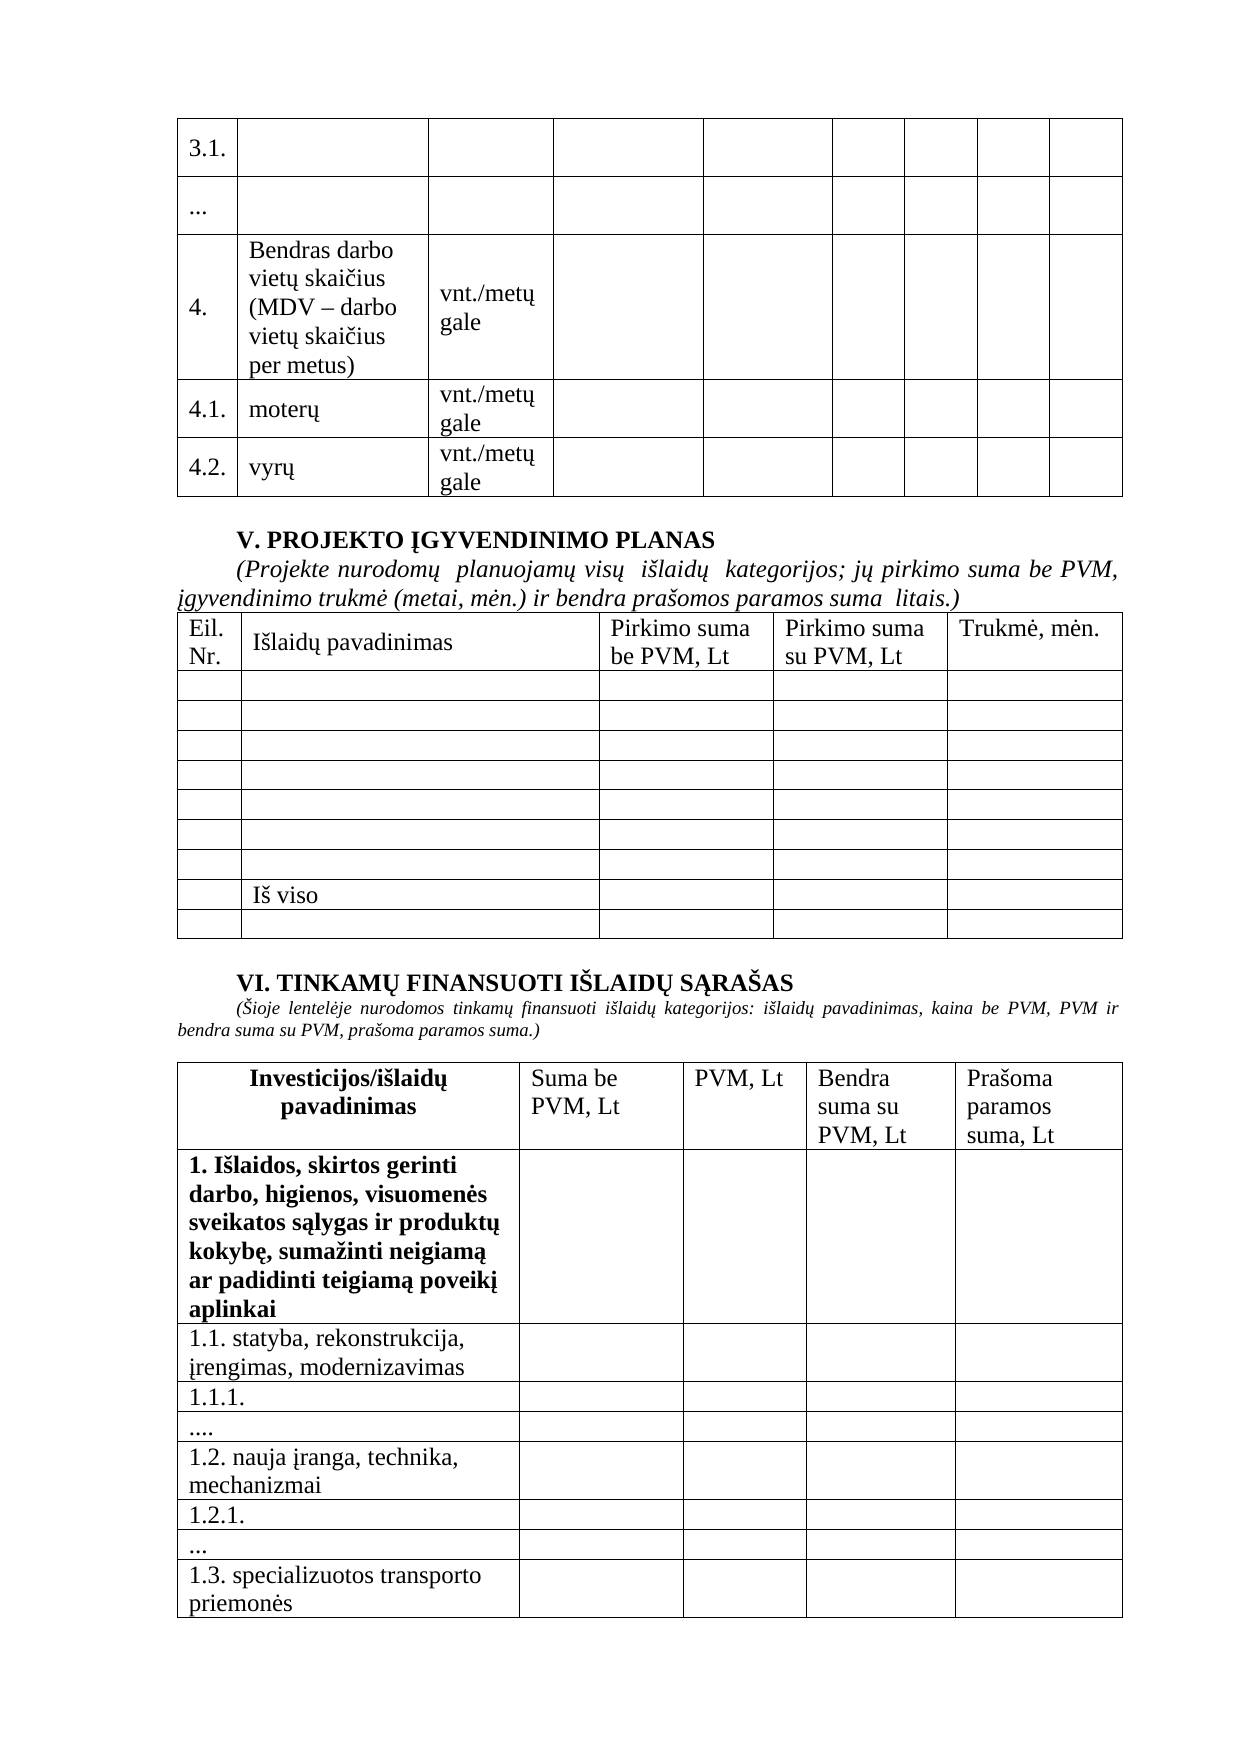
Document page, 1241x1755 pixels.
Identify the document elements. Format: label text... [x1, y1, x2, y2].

table_cell 1.1.1. [178, 1382, 519, 1411]
table_cell [178, 671, 241, 700]
table_cell [520, 1382, 683, 1411]
table_cell [178, 761, 241, 789]
table_header PVM, Lt [684, 1063, 806, 1149]
table_cell [520, 1530, 683, 1559]
table_cell [520, 1150, 683, 1322]
table_cell [242, 761, 599, 789]
table_cell [600, 731, 773, 759]
table_cell [948, 910, 1122, 938]
text V. PROJEKTO ĮGYVENDINIMO PLANAS [177, 525, 1122, 554]
table_cell [554, 438, 703, 496]
table_cell vnt./metų gale [429, 380, 553, 437]
table_cell [520, 1324, 683, 1381]
table_cell [807, 1382, 955, 1411]
table_cell [833, 119, 904, 176]
table_cell 4.2. [178, 438, 237, 496]
table_cell 3.1. [178, 119, 237, 176]
table_cell Iš viso [242, 880, 599, 908]
table_cell 4. [178, 235, 237, 378]
table_cell [774, 701, 947, 730]
table_cell [774, 820, 947, 849]
table_cell [948, 701, 1122, 730]
table_header Suma be PVM, Lt [520, 1063, 683, 1149]
table_cell [684, 1324, 806, 1381]
table_cell [833, 177, 904, 234]
table_cell [978, 119, 1049, 176]
table_cell [704, 380, 832, 437]
table_cell [178, 880, 241, 908]
table_cell [242, 731, 599, 759]
table_cell [242, 790, 599, 819]
table_header Pirkimo suma be PVM, Lt [600, 613, 773, 670]
table_cell .... [178, 1412, 519, 1441]
table_cell [833, 235, 904, 378]
table_cell [178, 731, 241, 759]
table_cell [242, 820, 599, 849]
table_cell [774, 790, 947, 819]
table_cell [948, 880, 1122, 908]
table_cell [554, 177, 703, 234]
table_header Prašoma paramos suma, Lt [956, 1063, 1122, 1149]
table_cell [774, 910, 947, 938]
table_cell [600, 761, 773, 789]
table_cell [684, 1442, 806, 1499]
table_cell [242, 850, 599, 879]
table_cell [1050, 438, 1122, 496]
table_cell 1.2. nauja įranga, technika, mechanizmai [178, 1442, 519, 1499]
table_cell [238, 119, 428, 176]
table_cell [807, 1560, 955, 1617]
table_cell [833, 380, 904, 437]
table_cell 1.3. specializuotos transporto priemonės [178, 1560, 519, 1617]
table_cell [774, 671, 947, 700]
table_cell [905, 438, 977, 496]
table_cell vnt./metų gale [429, 235, 553, 378]
table_cell [905, 380, 977, 437]
table_cell [704, 119, 832, 176]
table_cell [833, 438, 904, 496]
table_cell [704, 177, 832, 234]
table_cell [600, 820, 773, 849]
table_cell [704, 438, 832, 496]
table_cell [704, 235, 832, 378]
table_cell [554, 235, 703, 378]
table_cell [956, 1412, 1122, 1441]
text VI. TINKAMŲ FINANSUOTI IŠLAIDŲ SĄRAŠAS [177, 968, 1122, 997]
table_cell [956, 1150, 1122, 1322]
table_cell [978, 438, 1049, 496]
table_cell [600, 880, 773, 908]
table_cell [807, 1442, 955, 1499]
table_cell Bendras darbo vietų skaičius (MDV – darbo vietų skaičius per metus) [238, 235, 428, 378]
table_cell [1050, 119, 1122, 176]
table_cell [1050, 235, 1122, 378]
table_cell [774, 880, 947, 908]
table_cell [178, 701, 241, 730]
table_cell [956, 1530, 1122, 1559]
table_cell 4.1. [178, 380, 237, 437]
table_cell [178, 850, 241, 879]
table_header Eil. Nr. [178, 613, 241, 670]
table_cell [520, 1412, 683, 1441]
table_cell [774, 850, 947, 879]
table_cell [178, 910, 241, 938]
table_cell 1. Išlaidos, skirtos gerinti darbo, higienos, visuomenės sveikatos sąlygas ir produktų kokybę, sumažinti neigiamą ar padidinti teigiamą poveikį aplinkai [178, 1150, 519, 1322]
table_cell [520, 1442, 683, 1499]
table_header Investicijos/išlaidų pavadinimas [178, 1063, 519, 1149]
table_header Pirkimo suma su PVM, Lt [774, 613, 947, 670]
table_cell [905, 119, 977, 176]
table_cell [774, 761, 947, 789]
table_cell [600, 910, 773, 938]
table_header Trukmė, mėn. [948, 613, 1122, 670]
table_cell [956, 1500, 1122, 1529]
table_cell [429, 177, 553, 234]
table_cell [807, 1530, 955, 1559]
table_cell [178, 820, 241, 849]
text (Šioje lentelėje nurodomos tinkamų finansuoti išlaidų kategorijos: išlaidų pavadinimas, kaina be PVM, PVM ir bendra suma su PVM, prašoma paramos suma.) [177, 997, 1122, 1040]
table_cell [774, 731, 947, 759]
table_cell [600, 671, 773, 700]
table_cell [956, 1324, 1122, 1381]
table_cell [956, 1382, 1122, 1411]
table_cell [948, 761, 1122, 789]
table_cell [978, 235, 1049, 378]
table_cell [520, 1500, 683, 1529]
table_cell [600, 790, 773, 819]
table_cell [807, 1150, 955, 1322]
table_cell [600, 850, 773, 879]
table_cell [948, 790, 1122, 819]
table_header Bendra suma su PVM, Lt [807, 1063, 955, 1149]
table_cell [807, 1324, 955, 1381]
table_cell [978, 380, 1049, 437]
table_cell [956, 1442, 1122, 1499]
table_cell [242, 671, 599, 700]
table_cell [1050, 380, 1122, 437]
table_cell [948, 820, 1122, 849]
table_cell vyrų [238, 438, 428, 496]
table_header Išlaidų pavadinimas [242, 613, 599, 670]
table_cell [905, 235, 977, 378]
table_cell [429, 119, 553, 176]
table_cell [807, 1412, 955, 1441]
table_cell [684, 1500, 806, 1529]
table_cell [554, 119, 703, 176]
table_cell [1050, 177, 1122, 234]
table_cell moterų [238, 380, 428, 437]
table_cell [684, 1412, 806, 1441]
table_cell [520, 1560, 683, 1617]
table_cell [600, 701, 773, 730]
table_cell 1.2.1. [178, 1500, 519, 1529]
table_cell [238, 177, 428, 234]
table_cell vnt./metų gale [429, 438, 553, 496]
table_cell ... [178, 1530, 519, 1559]
table_cell [978, 177, 1049, 234]
table_cell 1.1. statyba, rekonstrukcija, įrengimas, modernizavimas [178, 1324, 519, 1381]
table_cell [905, 177, 977, 234]
table_cell [807, 1500, 955, 1529]
table_cell [178, 790, 241, 819]
table_cell [242, 910, 599, 938]
table_cell [956, 1560, 1122, 1617]
table_cell [684, 1560, 806, 1617]
table_cell [684, 1530, 806, 1559]
text (Projekte nurodomų planuojamų visų išlaidų kategorijos; jų pirkimo suma be PVM, įgyvendinimo trukmė (metai, mėn.) ir bendra prašomos paramos suma litais.) [177, 554, 1122, 612]
table_cell [684, 1150, 806, 1322]
table_cell [948, 671, 1122, 700]
table_cell ... [178, 177, 237, 234]
table_cell [948, 731, 1122, 759]
table_cell [554, 380, 703, 437]
table_cell [948, 850, 1122, 879]
table_cell [684, 1382, 806, 1411]
table_cell [242, 701, 599, 730]
